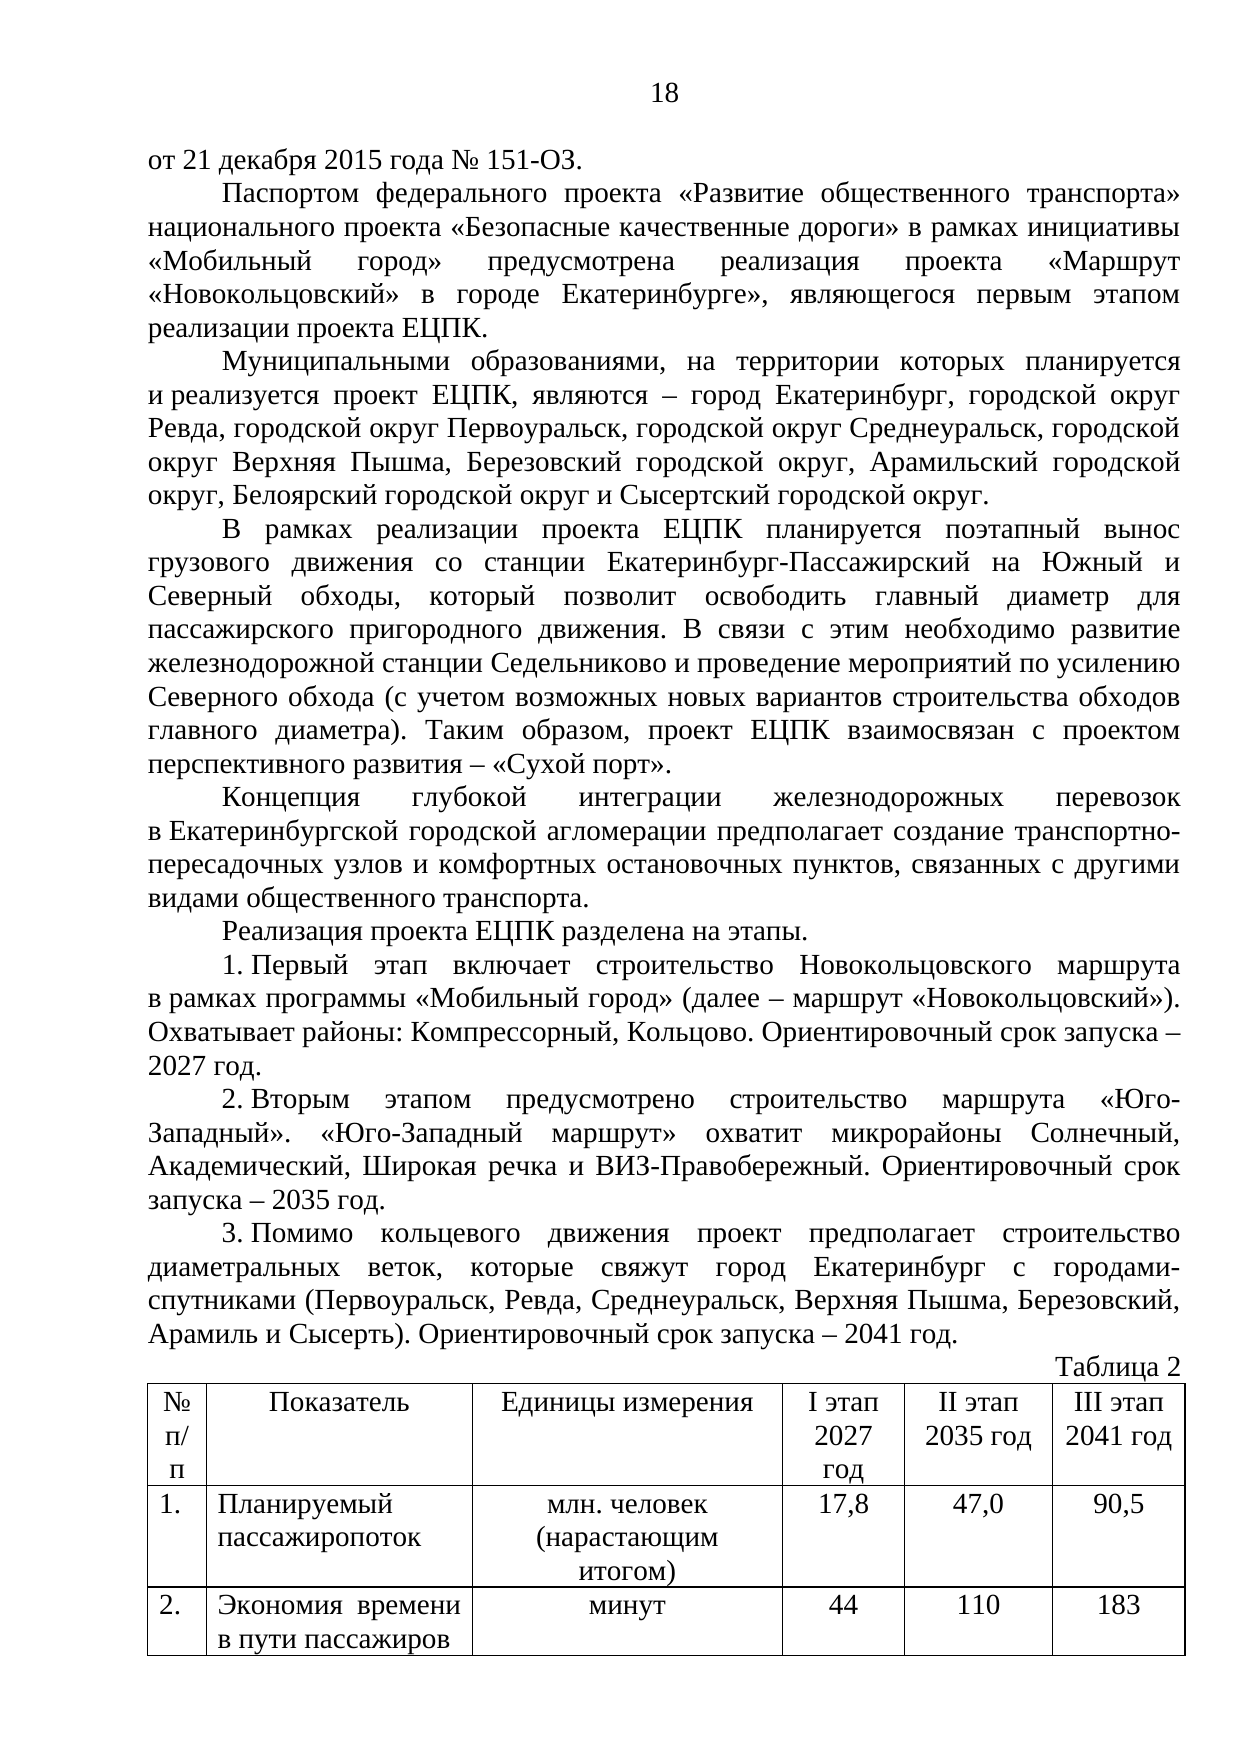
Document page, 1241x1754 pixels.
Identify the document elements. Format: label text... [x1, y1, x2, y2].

text 3. Помимо кольцевого движения проект предполагает строительство диаметральных веток, которые свяжут город Екатеринбург с городами-спутниками (Первоуральск, Ревда, Среднеуральск, Верхняя Пышма, Березовский, Арамиль и Сысерть). Ориентировочный срок запуска – 2041 год. [148, 1215, 1181, 1349]
table_cell минут [473, 1588, 782, 1654]
table_cell 183 [1053, 1588, 1184, 1654]
table_cell 44 [783, 1588, 904, 1654]
text Паспортом федерального проекта «Развитие общественного транспорта» национального проекта «Безопасные качественные дороги» в рамках инициативы «Мобильный город» предусмотрена реализация проекта «Маршрут «Новокольцовский» в городе Екатеринбурге», являющегося первым этапом реализации проекта ЕЦПК. [148, 176, 1181, 343]
table_header II этап 2035 год [905, 1384, 1052, 1485]
text 2. Вторым этапом предусмотрено строительство маршрута «Юго-Западный». «Юго-Западный маршрут» охватит микрорайоны Солнечный, Академический, Широкая речка и ВИЗ-Правобережный. Ориентировочный срок запуска – 2035 год. [148, 1081, 1181, 1215]
table_cell млн. человек (нарастающим итогом) [473, 1486, 782, 1586]
text Таблица 2 [148, 1349, 1181, 1383]
text от 21 декабря 2015 года № 151-ОЗ. [148, 142, 1181, 176]
table_cell Планируемый пассажиропоток [207, 1486, 472, 1586]
table_cell 90,5 [1053, 1486, 1184, 1586]
table_cell Экономия времени в пути пассажиров [207, 1588, 472, 1654]
table_header III этап 2041 год [1053, 1384, 1184, 1485]
text Реализация проекта ЕЦПК разделена на этапы. [148, 913, 1181, 947]
text 1. Первый этап включает строительство Новокольцовского маршрута в рамках программы «Мобильный город» (далее – маршрут «Новокольцовский»). Охватывает районы: Компрессорный, Кольцово. Ориентировочный срок запуска – 2027 год. [148, 947, 1181, 1081]
text В рамках реализации проекта ЕЦПК планируется поэтапный вынос грузового движения со станции Екатеринбург-Пассажирский на Южный и Северный обходы, который позволит освободить главный диаметр для пассажирского пригородного движения. В связи с этим необходимо развитие железнодорожной станции Седельниково и проведение мероприятий по усилению Северного обхода (с учетом возможных новых вариантов строительства обходов главного диаметра). Таким образом, проект ЕЦПК взаимосвязан с проектом перспективного развития – «Сухой порт». [148, 511, 1181, 779]
table_cell 1. [148, 1486, 206, 1586]
table_header № п/п [148, 1384, 206, 1485]
table_header Единицы измерения [473, 1384, 782, 1485]
table_cell 17,8 [783, 1486, 904, 1586]
text Концепция глубокой интеграции железнодорожных перевозок в Екатеринбургской городской агломерации предполагает создание транспортно-пересадочных узлов и комфортных остановочных пунктов, связанных с другими видами общественного транспорта. [148, 779, 1181, 913]
table_header I этап 2027 год [783, 1384, 904, 1485]
text Муниципальными образованиями, на территории которых планируется и реализуется проект ЕЦПК, являются – город Екатеринбург, городской округ Ревда, городской округ Первоуральск, городской округ Среднеуральск, городской округ Верхняя Пышма, Березовский городской округ, Арамильский городской округ, Белоярский городской округ и Сысертский городской округ. [148, 343, 1181, 511]
table_cell 110 [905, 1588, 1052, 1654]
table_cell 47,0 [905, 1486, 1052, 1586]
table_cell 2. [148, 1588, 206, 1654]
table_header Показатель [207, 1384, 472, 1485]
